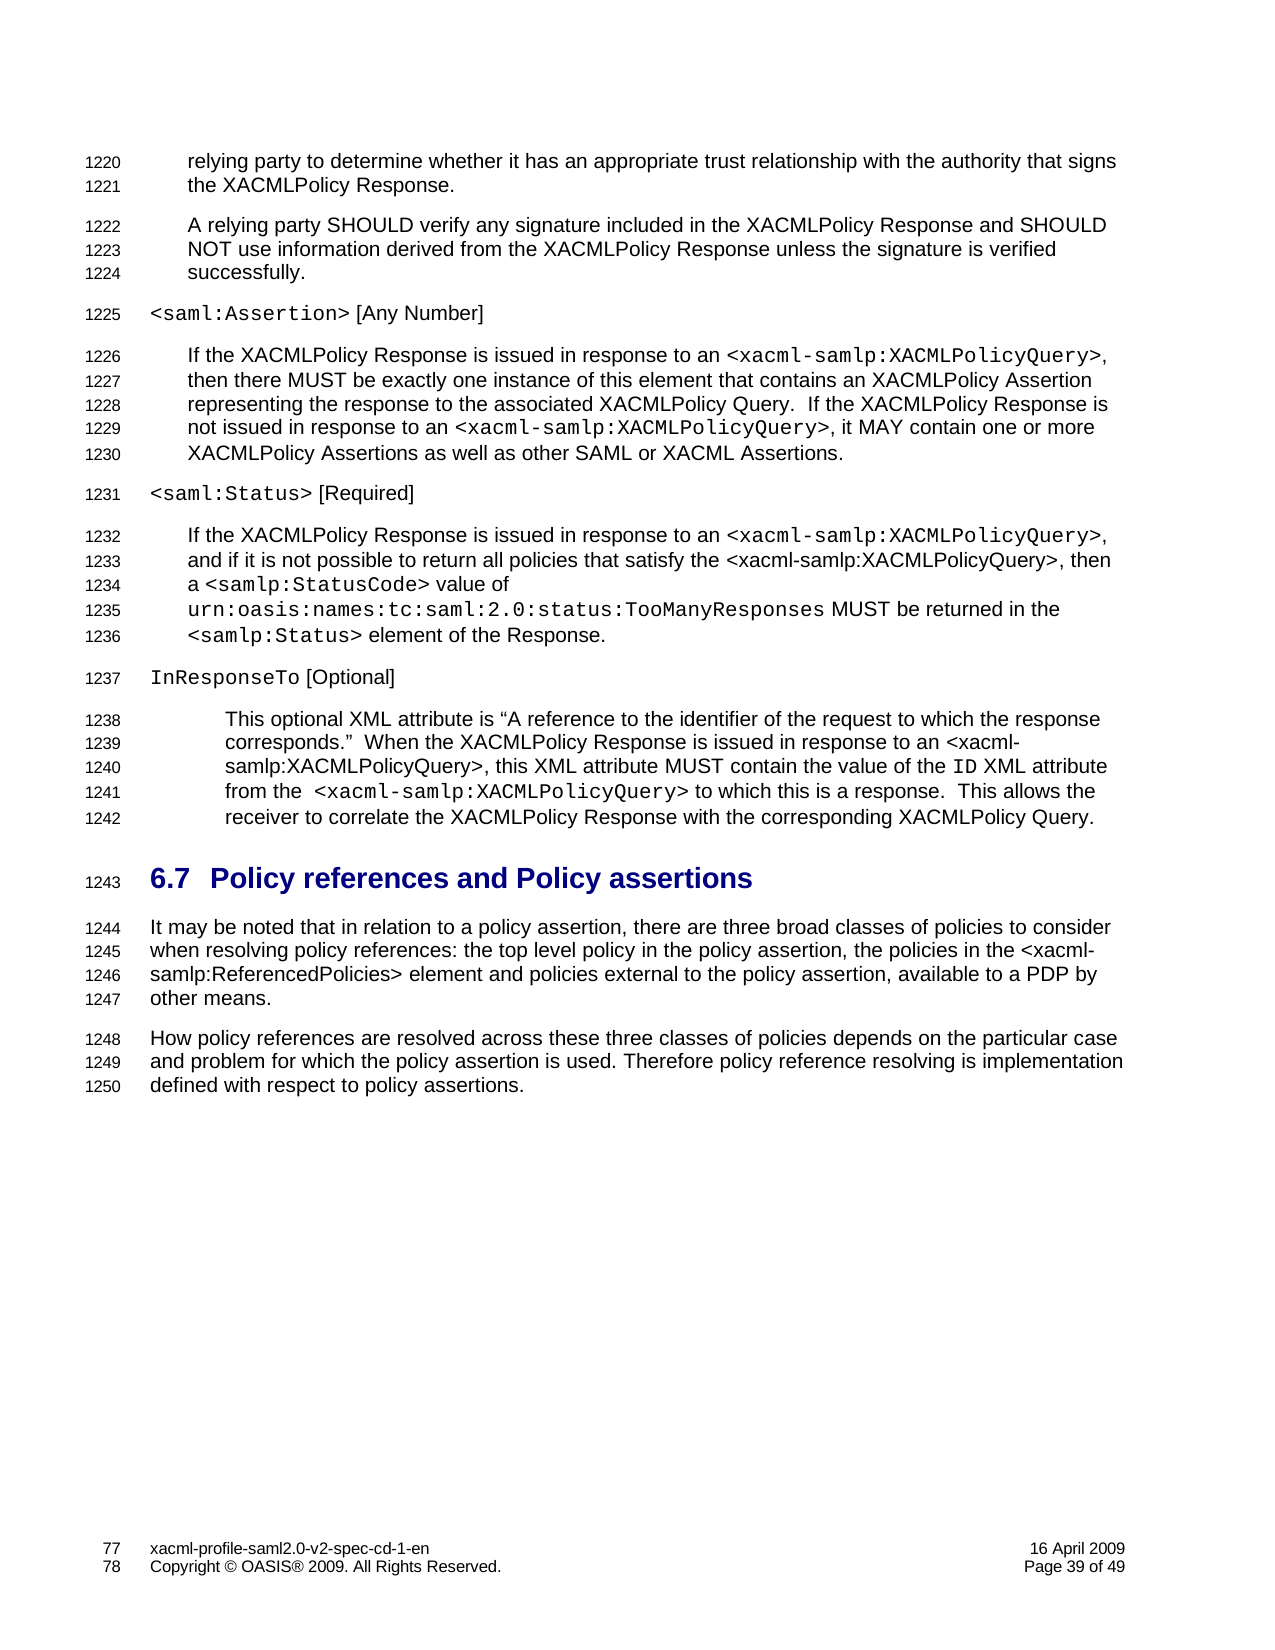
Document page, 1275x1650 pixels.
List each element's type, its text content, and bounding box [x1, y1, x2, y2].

text InResponseTo [Optional] [150, 665, 1125, 691]
text How policy references are resolved across these three classes of policies depends on the particular case and problem for which the policy assertion is used. Therefore policy reference resolving is implementation defined with respect to policy assertions. [150, 1026, 1125, 1097]
text relying party to determine whether it has an appropriate trust relationship with the authority that signs the XACMLPolicy Response. [187, 150, 1125, 197]
text <saml:Assertion> [Any Number] [150, 301, 1125, 326]
text It may be noted that in relation to a policy assertion, there are three broad classes of policies to consider when resolving policy references: the top level policy in the policy assertion, the policies in the <xacml-samlp:ReferencedPolicies> element and policies external to the policy assertion, available to a PDP by other means. [150, 915, 1125, 1009]
text If the XACMLPolicy Response is issued in response to an <xacml-samlp:XACMLPolicyQuery>, and if it is not possible to return all policies that satisfy the <xacml-samlp:XACMLPolicyQuery>, then a <samlp:StatusCode> value of urn:oasis:names:tc:saml:2.0:status:TooManyResponses MUST be returned in the <samlp:Status> element of the Response. [187, 523, 1125, 648]
text <saml:Status> [Required] [150, 481, 1125, 507]
text A relying party SHOULD verify any signature included in the XACMLPolicy Response and SHOULD NOT use information derived from the XACMLPolicy Response unless the signature is verified successfully. [187, 214, 1125, 284]
text If the XACMLPolicy Response is issued in response to an <xacml-samlp:XACMLPolicyQuery>, then there MUST be exactly one instance of this element that contains an XACMLPolicy Assertion representing the response to the associated XACMLPolicy Query. If the XACMLPolicy Response is not issued in response to an <xacml-samlp:XACMLPolicyQuery>, it MAY contain one or more XACMLPolicy Assertions as well as other SAML or XACML Assertions. [187, 343, 1125, 464]
text This optional XML attribute is “A reference to the identifier of the request to which the response corresponds.” When the XACMLPolicy Response is issued in response to an <xacml-samlp:XACMLPolicyQuery>, this XML attribute MUST contain the value of the ID XML attribute from the <xacml-samlp:XACMLPolicyQuery> to which this is a response. This allows the receiver to correlate the XACMLPolicy Response with the corresponding XACMLPolicy Query. [225, 707, 1125, 829]
subtitle Policy references and Policy assertions [150, 862, 1125, 894]
